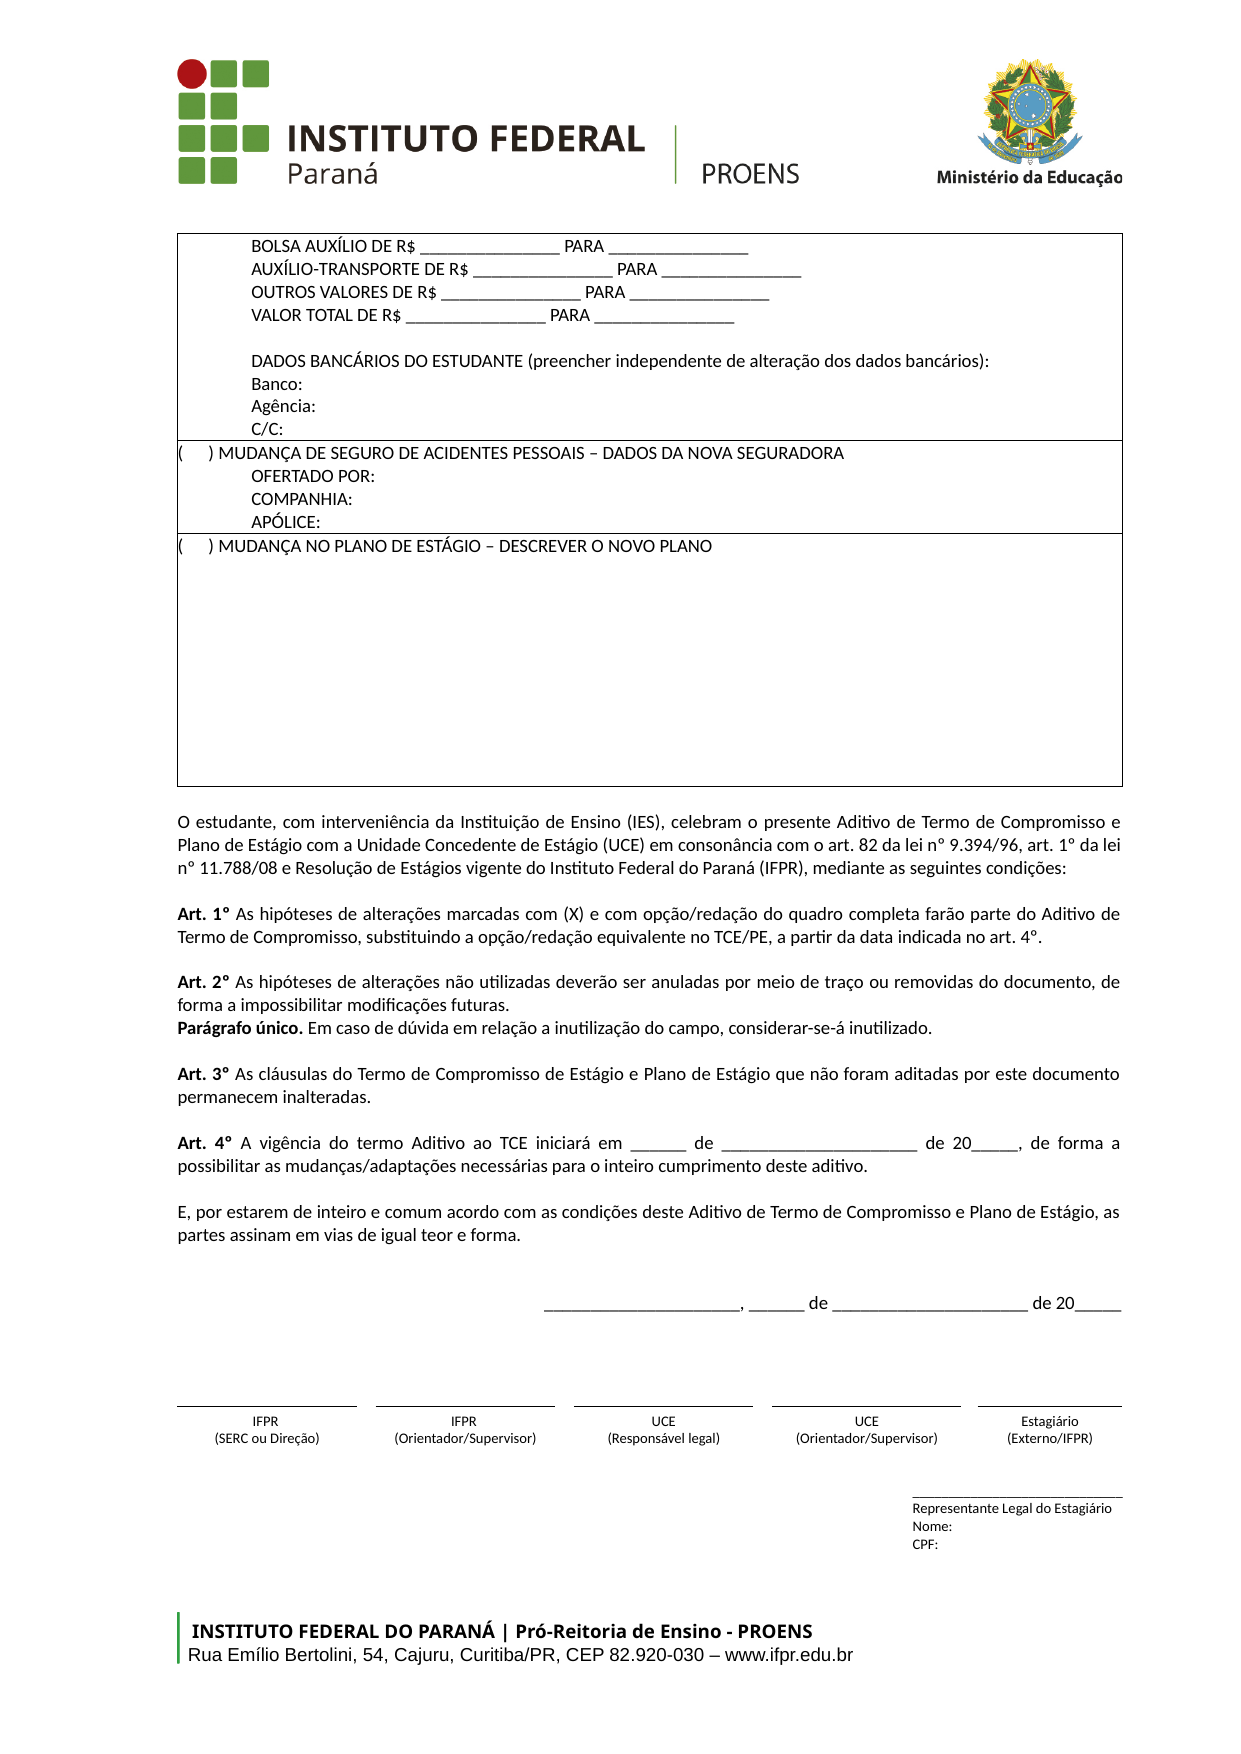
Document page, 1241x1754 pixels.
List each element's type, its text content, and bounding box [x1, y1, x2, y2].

text _____________________, ______ de _____________________ de 20_____ [177, 1291, 1122, 1314]
text Art. 4º A vigência do termo Aditivo ao TCE iniciará em ______ de _____________________ de 20_____, de forma a possibilitar as mudanças/adaptações necessárias para o inteiro cumprimento deste aditivo. [177, 1131, 1122, 1177]
table_header IFPR (SERC ou Direção) [177, 1407, 357, 1453]
text Art. 3º As cláusulas do Termo de Compromisso de Estágio e Plano de Estágio que não foram aditadas por este documento permanecem inalteradas. [177, 1062, 1122, 1108]
table_header [357, 1406, 376, 1453]
text E, por estarem de inteiro e comum acordo com as condições deste Aditivo de Termo de Compromisso e Plano de Estágio, as partes assinam em vias de igual teor e forma. [177, 1200, 1122, 1246]
table_header [753, 1406, 772, 1453]
table_cell ( ) MUDANÇA DE SEGURO DE ACIDENTES PESSOAIS – DADOS DA NOVA SEGURADORA OFERTADO POR: COMPANHIA: APÓLICE: [178, 441, 1122, 533]
table_header IFPR (Orientador/Supervisor) [376, 1407, 555, 1453]
table_header [961, 1406, 978, 1453]
text Art. 1º As hipóteses de alterações marcadas com (X) e com opção/redação do quadro completa farão parte do Aditivo de Termo de Compromisso, substituindo a opção/redação equivalente no TCE/PE, a partir da data indicada no art. 4º. [177, 902, 1122, 948]
table_cell ( ) MUDANÇA NO PLANO DE ESTÁGIO – DESCREVER O NOVO PLANO [178, 534, 1122, 786]
table_header UCE (Responsável legal) [574, 1407, 753, 1453]
text Parágrafo único. Em caso de dúvida em relação a inutilização do campo, considerar-se-á inutilizado. [177, 1016, 1122, 1039]
table_header Estagiário (Externo/IFPR) [978, 1407, 1122, 1453]
picture [177, 59, 1123, 191]
picture [147, 1582, 209, 1693]
table_cell BOLSA AUXÍLIO DE R$ _______________ PARA _______________ AUXÍLIO-TRANSPORTE DE R$ _______________ PARA _______________ OUTROS VALORES DE R$ _______________ PARA _______________ VALOR TOTAL DE R$ _______________ PARA _______________ DADOS BANCÁRIOS DO ESTUDANTE (preencher independente de alteração dos dados bancários): Banco: Agência: C/C: [178, 234, 1122, 440]
text O estudante, com interveniência da Instituição de Ensino (IES), celebram o presente Aditivo de Termo de Compromisso e Plano de Estágio com a Unidade Concedente de Estágio (UCE) em consonância com o art. 82 da lei nº 9.394/96, art. 1º da lei nº 11.788/08 e Resolução de Estágios vigente do Instituto Federal do Paraná (IFPR), mediante as seguintes condições: [177, 810, 1122, 879]
table_header UCE (Orientador/Supervisor) [772, 1407, 961, 1453]
table_header [555, 1406, 574, 1453]
text Art. 2º As hipóteses de alterações não utilizadas deverão ser anuladas por meio de traço ou removidas do documento, de forma a impossibilitar modificações futuras. [177, 971, 1122, 1016]
